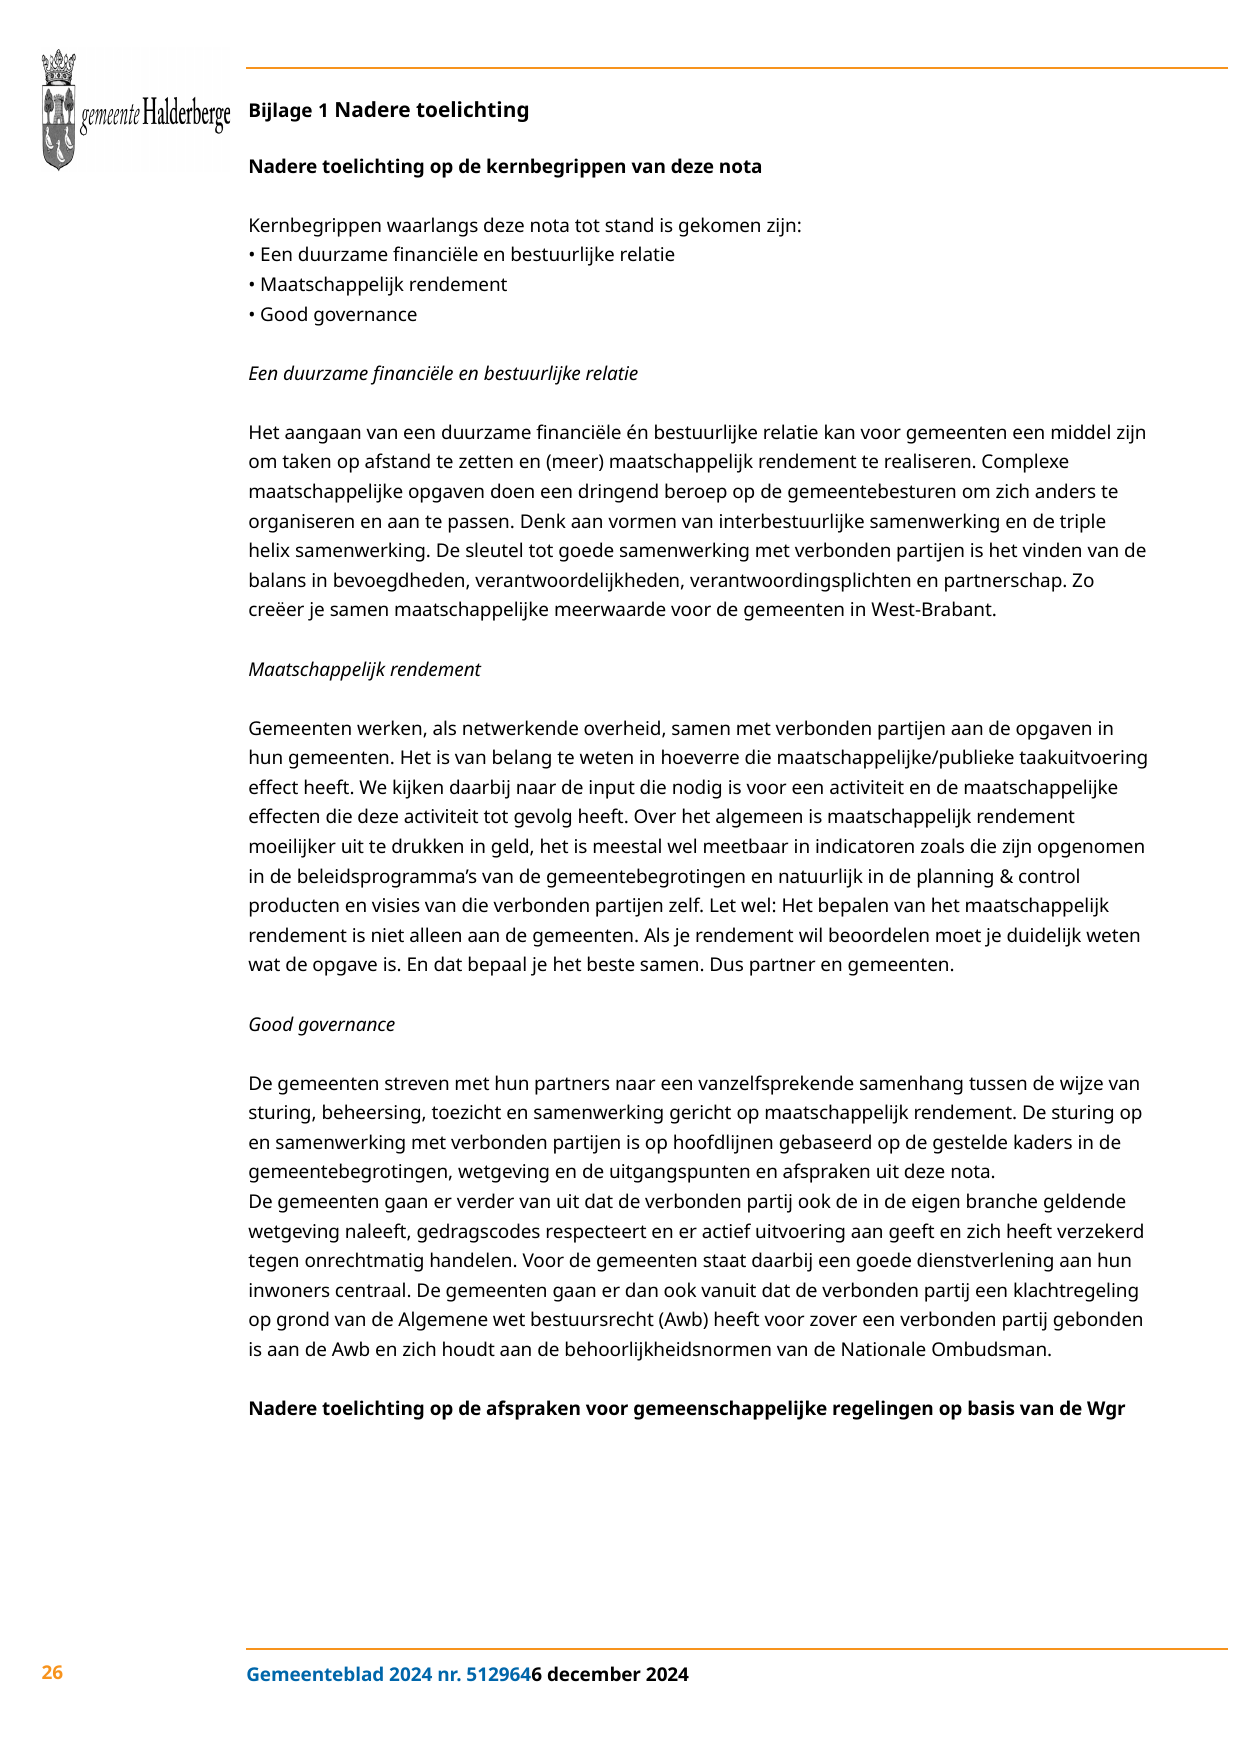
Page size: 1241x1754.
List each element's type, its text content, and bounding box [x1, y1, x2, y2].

text Kernbegrippen waarlangs deze nota tot stand is gekomen zijn: [248, 212, 1152, 238]
text Gemeenten werken, als netwerkende overheid, samen met verbonden partijen aan de opgaven in hun gemeenten. Het is van belang te weten in hoeverre die maatschappelijke/publieke taakuitvoering effect heeft. We kijken daarbij naar de input die nodig is voor een activiteit en de maatschappelijke effecten die deze activiteit tot gevolg heeft. Over het algemeen is maatschappelijk rendement moeilijker uit te drukken in geld, het is meestal wel meetbaar in indicatoren zoals die zijn opgenomen in de beleidsprogramma’s van de gemeentebegrotingen en natuurlijk in de planning & control producten en visies van die verbonden partijen zelf. Let wel: Het bepalen van het maatschappelijk rendement is niet alleen aan de gemeenten. Als je rendement wil beoordelen moet je duidelijk weten wat de opgave is. En dat bepaal je het beste samen. Dus partner en gemeenten. [248, 715, 1152, 977]
text Nadere toelichting op de afspraken voor gemeenschappelijke regelingen op basis van de Wgr [248, 1395, 1152, 1421]
text Bijlage 1 Nadere toelichting [248, 95, 1152, 123]
text De gemeenten streven met hun partners naar een vanzelfsprekende samenhang tussen de wijze van sturing, beheersing, toezicht en samenwerking gericht op maatschappelijk rendement. De sturing op en samenwerking met verbonden partijen is op hoofdlijnen gebaseerd op de gestelde kaders in de gemeentebegrotingen, wetgeving en de uitgangspunten en afspraken uit deze nota. [248, 1070, 1152, 1184]
text • Een duurzame financiële en bestuurlijke relatie [248, 242, 1152, 267]
text Good governance [248, 1011, 1152, 1037]
text • Maatschappelijk rendement [248, 271, 1152, 297]
picture [41, 47, 231, 172]
text • Good governance [248, 301, 1152, 327]
text Maatschappelijk rendement [248, 656, 1152, 682]
text De gemeenten gaan er verder van uit dat de verbonden partij ook de in de eigen branche geldende wetgeving naleeft, gedragscodes respecteert en er actief uitvoering aan geeft en zich heeft verzekerd tegen onrechtmatig handelen. Voor de gemeenten staat daarbij een goede dienstverlening aan hun inwoners centraal. De gemeenten gaan er dan ook vanuit dat de verbonden partij een klachtregeling op grond van de Algemene wet bestuursrecht (Awb) heeft voor zover een verbonden partij gebonden is aan de Awb en zich houdt aan de behoorlijkheidsnormen van de Nationale Ombudsman. [248, 1188, 1152, 1362]
text Een duurzame financiële en bestuurlijke relatie [248, 360, 1152, 386]
text Het aangaan van een duurzame financiële én bestuurlijke relatie kan voor gemeenten een middel zijn om taken op afstand te zetten en (meer) maatschappelijk rendement te realiseren. Complexe maatschappelijke opgaven doen een dringend beroep op de gemeentebesturen om zich anders te organiseren en aan te passen. Denk aan vormen van interbestuurlijke samenwerking en de triple helix samenwerking. De sleutel tot goede samenwerking met verbonden partijen is het vinden van de balans in bevoegdheden, verantwoordelijkheden, verantwoordingsplichten en partnerschap. Zo creëer je samen maatschappelijke meerwaarde voor de gemeenten in West-Brabant. [248, 419, 1152, 622]
text Nadere toelichting op de kernbegrippen van deze nota [248, 153, 1152, 179]
